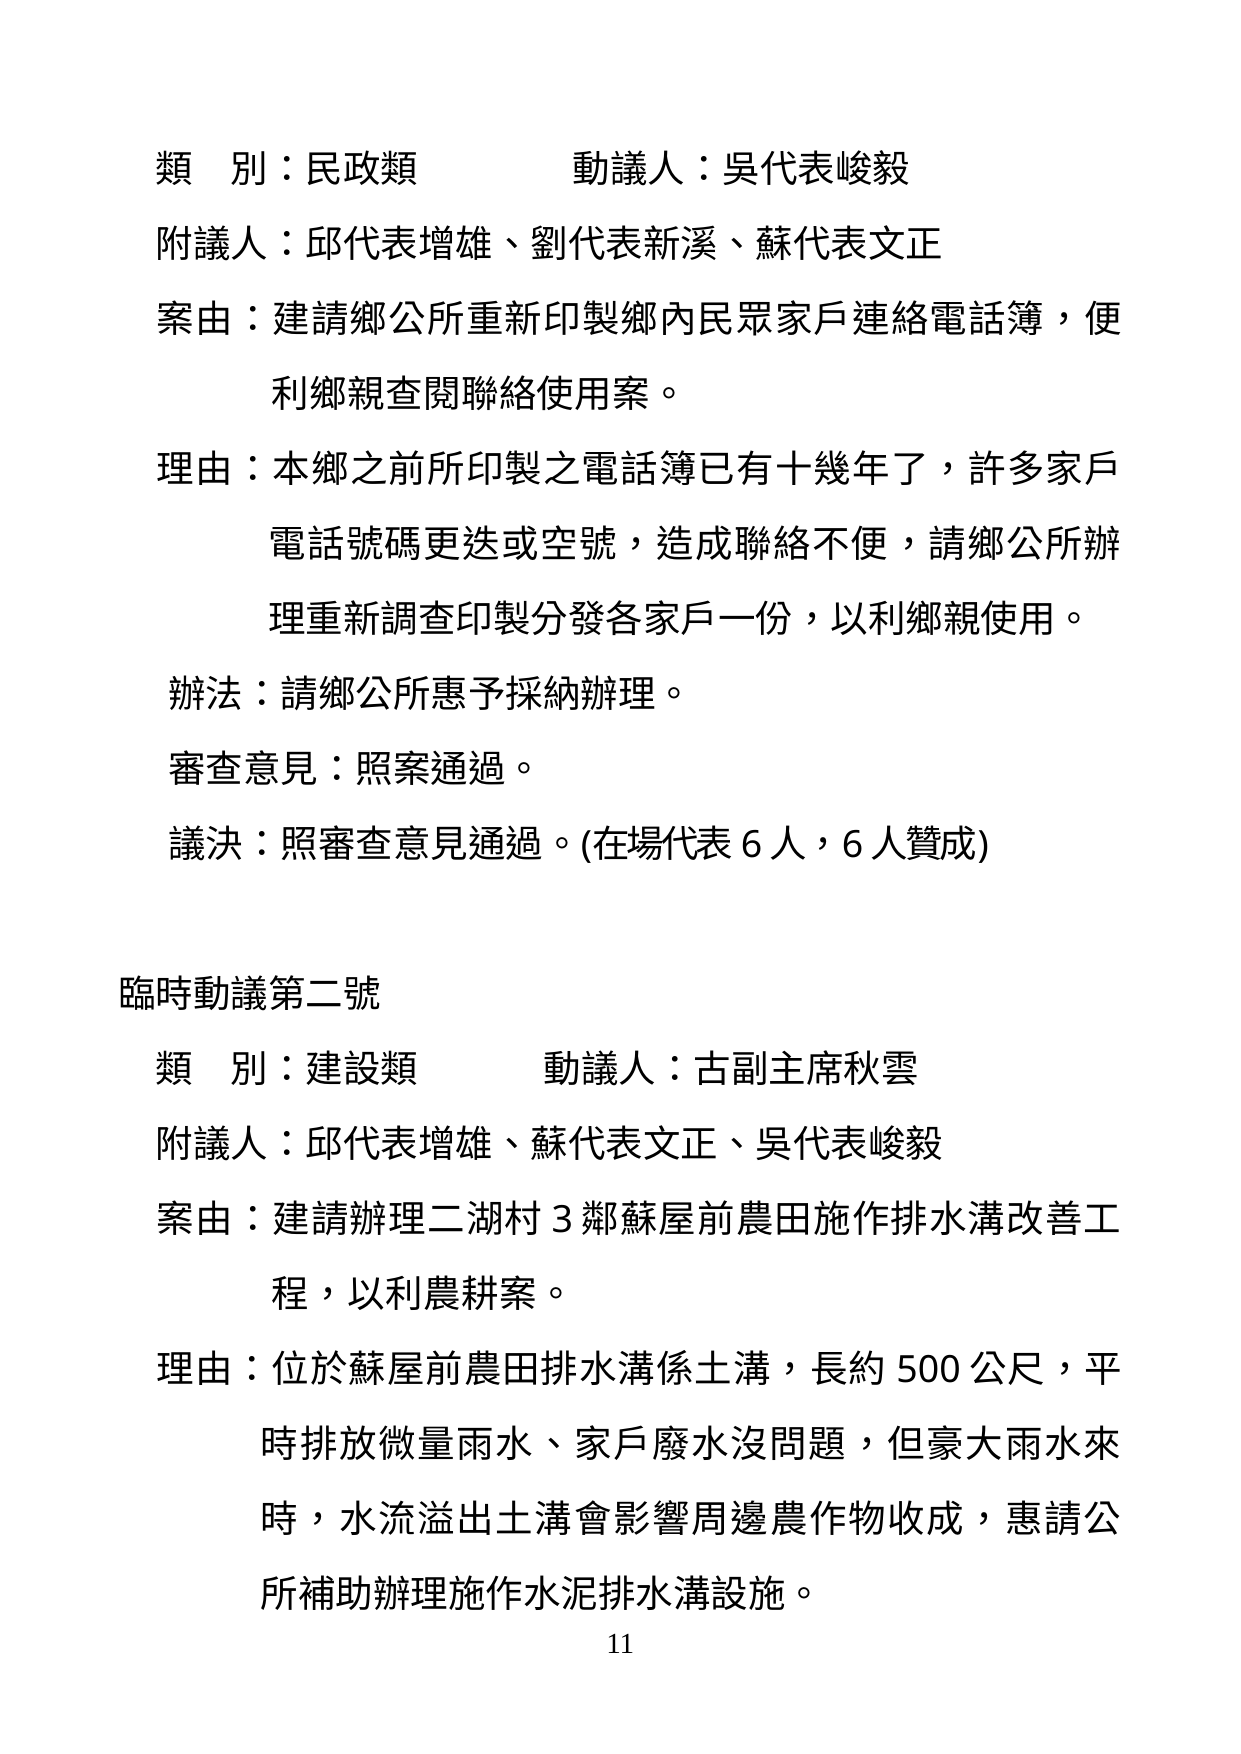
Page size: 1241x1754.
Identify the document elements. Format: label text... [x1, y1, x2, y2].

text 附議人：邱代表增雄、劉代表新溪、蘇代表文正 [118, 197, 1122, 272]
text 類 別：民政類 動議人：吳代表峻毅 [118, 122, 1122, 197]
text 類 別：建設類 動議人：古副主席秋雲 [118, 1022, 1122, 1097]
text 案由：建請鄉公所重新印製鄉內民眾家戶連絡電話簿，便利鄉親查閱聯絡使用案。 [118, 272, 1122, 422]
text 附議人：邱代表增雄、蘇代表文正、吳代表峻毅 [118, 1097, 1122, 1172]
text 臨時動議第二號 [118, 947, 1122, 1022]
text 理由：本鄉之前所印製之電話簿已有十幾年了，許多家戶電話號碼更迭或空號，造成聯絡不便，請鄉公所辦理重新調查印製分發各家戶一份，以利鄉親使用。 [118, 422, 1122, 647]
text 案由：建請辦理二湖村3鄰蘇屋前農田施作排水溝改善工程，以利農耕案。 [118, 1172, 1122, 1322]
text 辦法：請鄉公所惠予採納辦理。 [168, 647, 1122, 722]
text 理由：位於蘇屋前農田排水溝係土溝，長約500公尺，平時排放微量雨水、家戶廢水沒問題，但豪大雨水來時，水流溢出土溝會影響周邊農作物收成，惠請公所補助辦理施作水泥排水溝設施。 [118, 1322, 1122, 1622]
text 議決：照審查意見通過。(在場代表6人，6人贊成) [131, 797, 1122, 872]
text 審查意見：照案通過。 [168, 722, 1122, 797]
